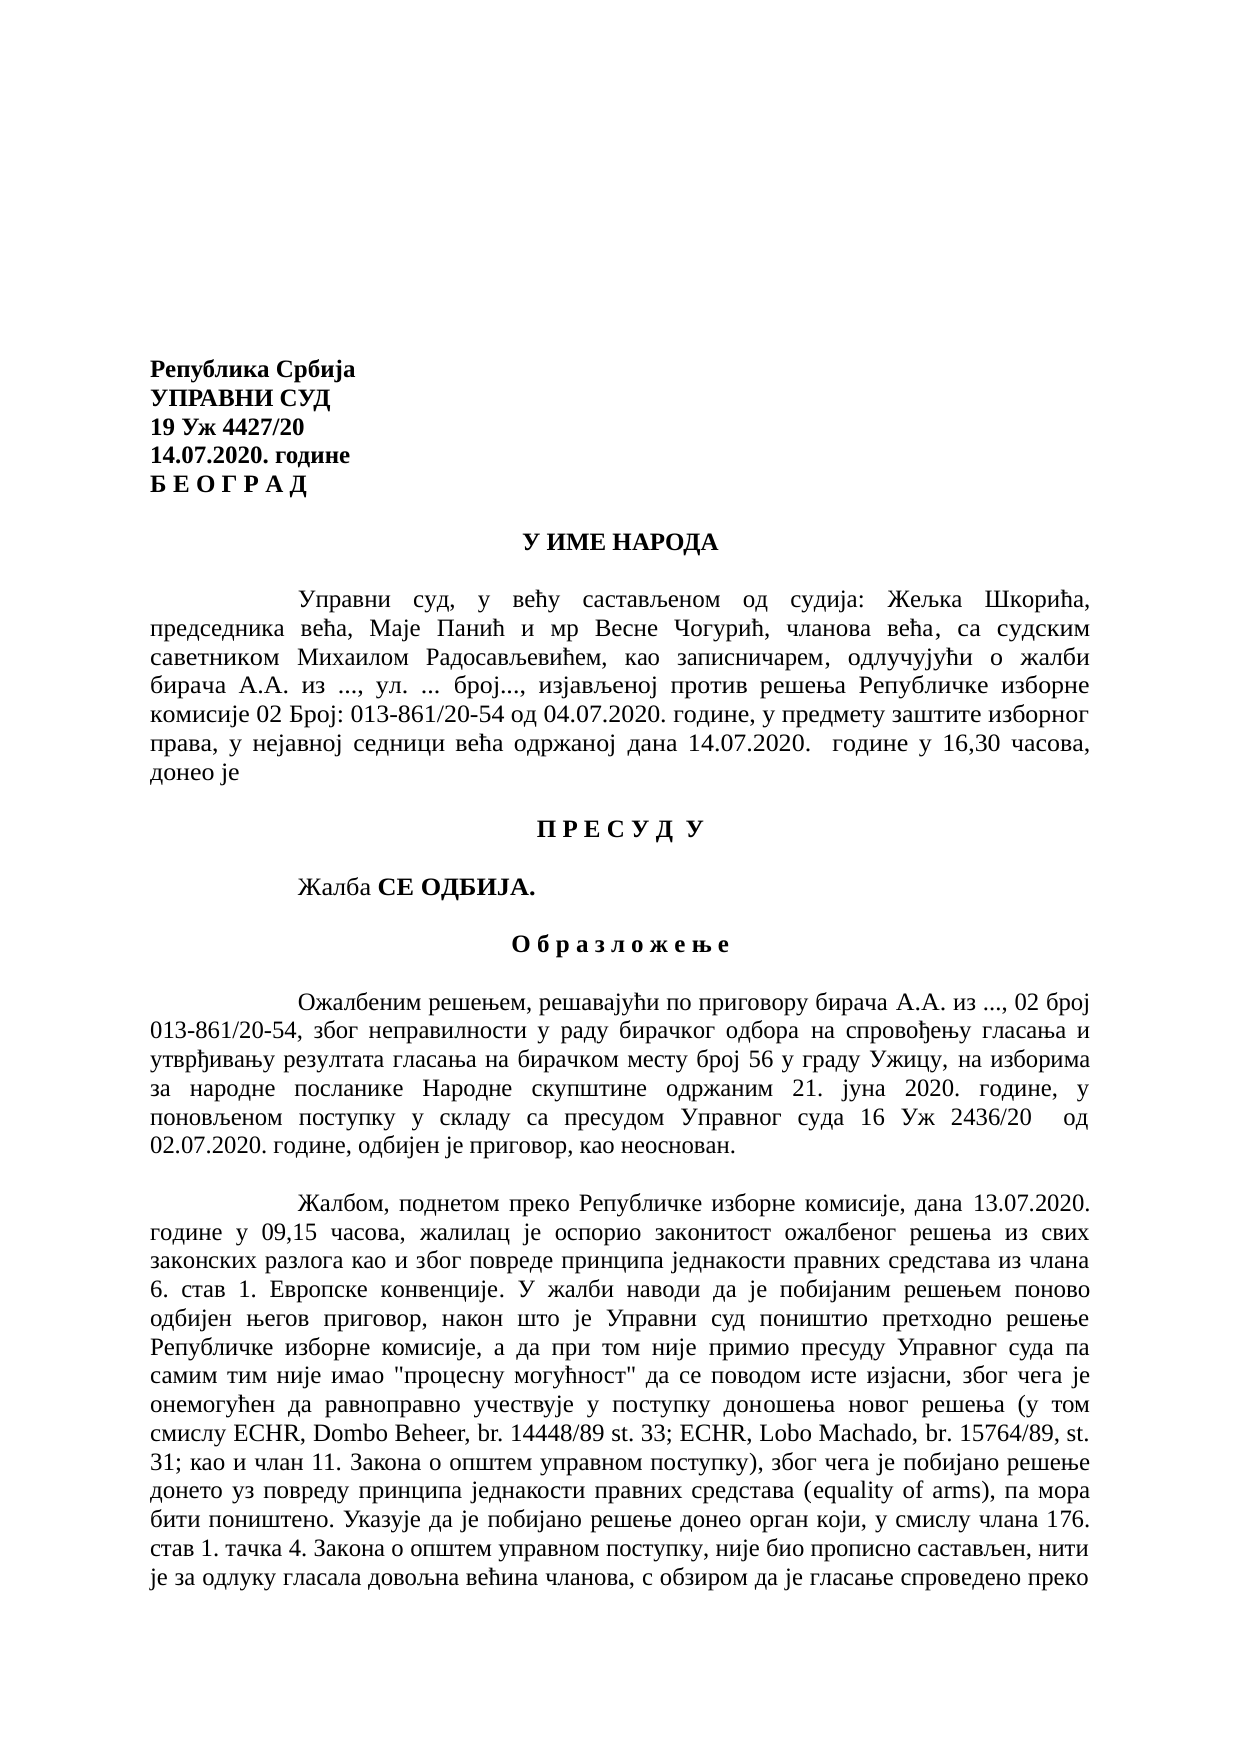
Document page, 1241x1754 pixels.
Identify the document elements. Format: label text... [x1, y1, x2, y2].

text Република Србија [150, 148, 1090, 383]
text Управни суд, у већу састављеном од судија: Жељка Шкорића, председника већа, Маје Панић и мр Весне Чогурић, чланова већа, са судским саветником Михаилом Радосављевићем, као записничарем, одлучујући о жалби бирача A.A. из ..., ул. ... број..., изјављеној против решења Републичке изборне комисије 02 Број: 013-861/20-54 од 04.07.2020. године, у предмету заштите изборног права, у нејавној седници већа одржаној дана 14.07.2020. године у 16,30 часова, донео је [150, 584, 1090, 785]
text Б Е О Г Р А Д [150, 469, 1090, 498]
text 19 Уж 4427/20 [150, 412, 1090, 440]
text Жалба СЕ ОДБИЈА. [150, 872, 1090, 900]
text Ожалбеним решењем, решавајући по приговору бирача А.А. из ..., 02 број 013-861/20-54, због неправилности у раду бирачког одбора на спровођењу гласања и утврђивању резултата гласања на бирачком месту број 56 у граду Ужицу, на изборима за народне посланике Народне скупштине одржаним 21. јуна 2020. године, у поновљеном поступку у складу са пресудом Управног суда 16 Уж 2436/20 од 02.07.2020. године, одбијен је приговор, као неоснован. [150, 987, 1090, 1159]
text УПРАВНИ СУД [150, 383, 1090, 412]
text О б р а з л о ж е њ е [150, 929, 1090, 958]
text 14.07.2020. године [150, 440, 1090, 469]
text Жалбом, поднетом преко Републичке изборне комисије, дана 13.07.2020. године у 09,15 часова, жалилац је оспорио законитост ожалбеног решења из свих законских разлога као и због повреде принципа једнакости правних средстава из члана 6. став 1. Европске конвенције. У жалби наводи да је побијаним решењем поново одбијен његов приговор, након што је Управни суд поништио претходно решење Републичке изборне комисије, а да при том није примио пресуду Управног суда па самим тим није имао "процесну могућност" да се поводом исте изјасни, због чега је онемогућен да равноправно учествује у поступку доношења новог решења (у том смислу ECHR, Dombo Beheer, br. 14448/89 st. 33; ECHR, Lobo Machado, br. 15764/89, st. 31; као и члан 11. Закона о општем управном поступку), због чега је побијано решење донето уз повреду принципа једнакости правних средстава (equality of arms), па мора бити поништено. Указује да је побијано решење донео орган који, у смислу члана 176. став 1. тачка 4. Закона о општем управном поступку, није био прописно састављен, нити је за одлуку гласала довољна већина чланова, с обзиром да је гласање спроведено преко [150, 1188, 1090, 1590]
text У ИМЕ НАРОДА [150, 527, 1090, 555]
text П Р Е С У Д У [150, 814, 1090, 843]
